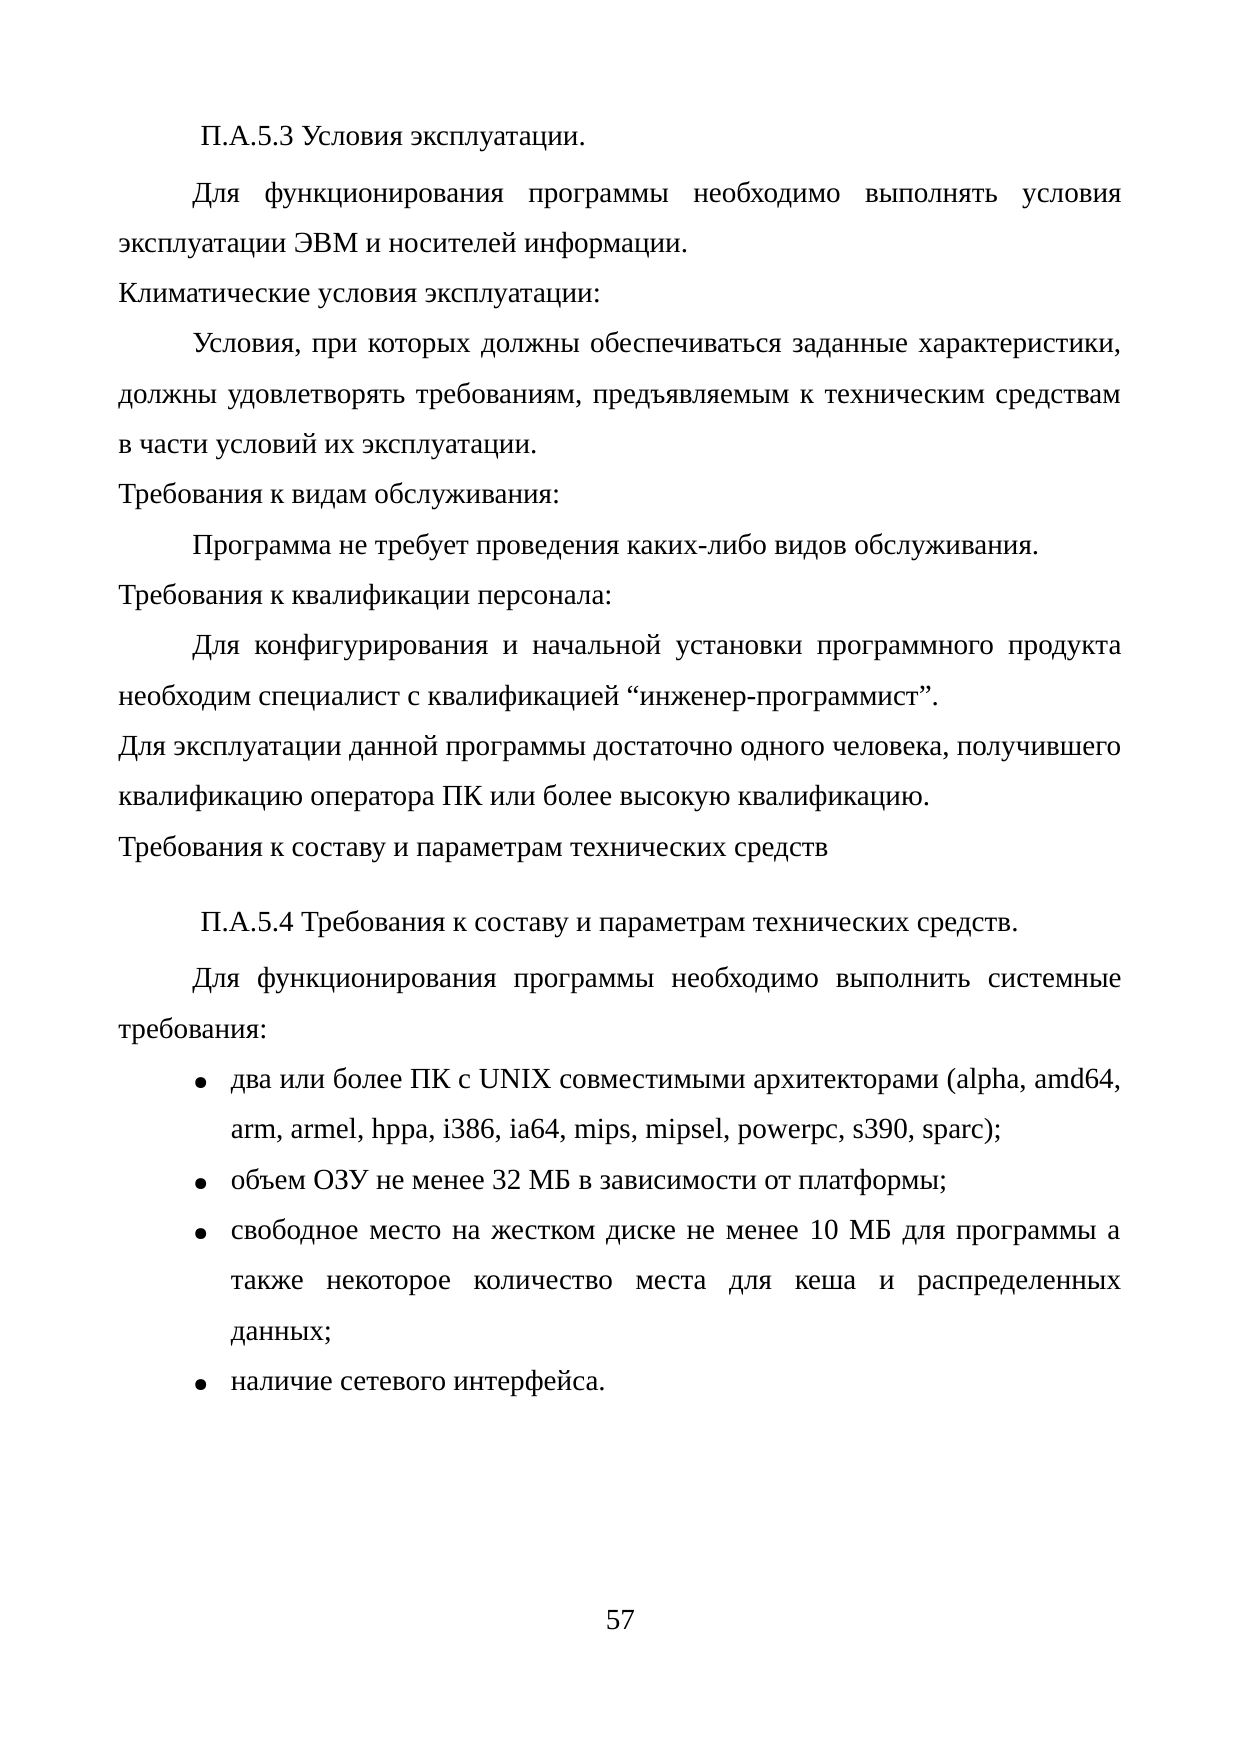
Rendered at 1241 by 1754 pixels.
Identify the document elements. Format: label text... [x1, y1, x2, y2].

list два или более ПК с UNIX совместимыми архитекторами (alpha, amd64, arm, armel, hppa, i386, ia64, mips, mipsel, powerpc, s390, sparc); [193, 1061, 1122, 1145]
text Для конфигурирования и начальной установки программного продукта необходим специалист с квалификацией “инженер-программист”. [118, 627, 1122, 711]
text Для функционирования программы необходимо выполнить системные требования: [118, 961, 1122, 1044]
text Климатические условия эксплуатации: [118, 275, 1122, 309]
list объем ОЗУ не менее 32 МБ в зависимости от платформы; [193, 1162, 1122, 1195]
text Для эксплуатации данной программы достаточно одного человека, получившего квалификацию оператора ПК или более высокую квалификацию. [118, 728, 1122, 812]
subtitle Требования к составу и параметрам технических средств. [193, 904, 1122, 938]
list свободное место на жестком диске не менее 10 МБ для программы а также некоторое количество места для кеша и распределенных данных; [193, 1212, 1122, 1346]
text Требования к квалификации персонала: [118, 577, 1122, 611]
text Программа не требует проведения каких-либо видов обслуживания. [118, 527, 1122, 560]
subtitle Условия эксплуатации. [193, 118, 1122, 152]
text Требования к видам обслуживания: [118, 477, 1122, 510]
text Требования к составу и параметрам технических средств [118, 829, 1122, 862]
text Для функционирования программы необходимо выполнять условия эксплуатации ЭВМ и носителей информации. [118, 175, 1122, 258]
text Условия, при которых должны обеспечиваться заданные характеристики, должны удовлетворять требованиям, предъявляемым к техническим средствам в части условий их эксплуатации. [118, 326, 1122, 460]
list наличие сетевого интерфейса. [193, 1363, 1122, 1397]
